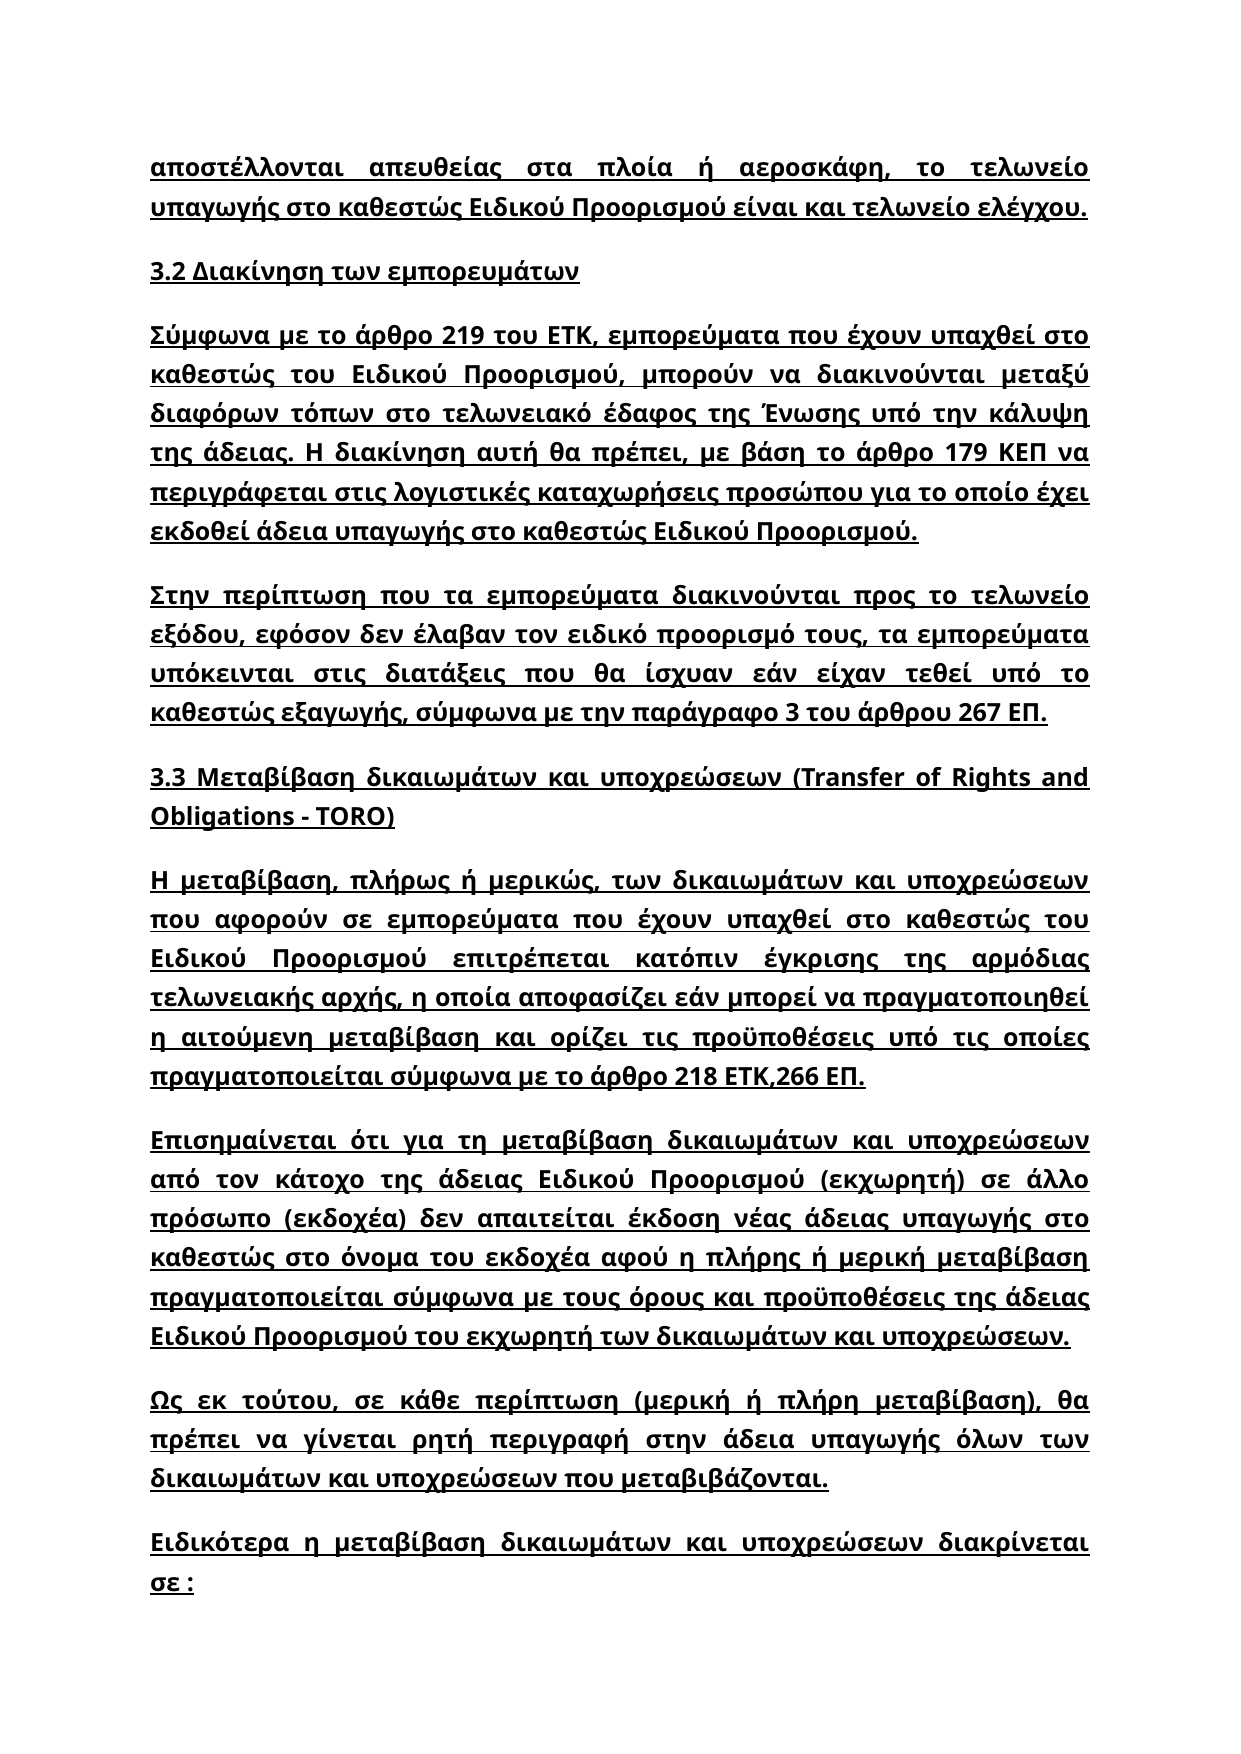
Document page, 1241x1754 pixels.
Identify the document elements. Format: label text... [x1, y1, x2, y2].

text καθεστώς εξαγωγής, σύμφωνα με την παράγραφο 3 του άρθρου 267 ΕΠ. [150, 687, 1090, 729]
text Obligations - TORO) [150, 790, 1090, 832]
text υπαγωγής στο καθεστώς Ειδικού Προορισμού είναι και τελωνείο ελέγχου. [150, 181, 1090, 223]
text Επισημαίνεται ότι για τη μεταβίβαση δικαιωμάτων και υποχρεώσεων [150, 1122, 1090, 1151]
text καθεστώς στο όνομα του εκδοχέα αφού η πλήρης ή μερική μεταβίβαση [150, 1232, 1090, 1269]
text Στην περίπτωση που τα εμπορεύματα διακινούνται προς το τελωνείο [150, 577, 1090, 606]
text πρόσωπο (εκδοχέα) δεν απαιτείται έκδοση νέας άδειας υπαγωγής στο [150, 1192, 1090, 1230]
text σε : [150, 1556, 1090, 1598]
text η αιτούμενη μεταβίβαση και ορίζει τις προϋποθέσεις υπό τις οποίες [150, 1011, 1090, 1048]
text περιγράφεται στις λογιστικές καταχωρήσεις προσώπου για το οποίο έχει [150, 466, 1090, 503]
text τελωνειακής αρχής, η οποία αποφασίζει εάν μπορεί να πραγματοποιηθεί [150, 972, 1090, 1009]
text 3.3 Μεταβίβαση δικαιωμάτων και υποχρεώσεων (Transfer of Rights and [150, 759, 1090, 788]
text Ειδικού Προορισμού του εκχωρητή των δικαιωμάτων και υποχρεώσεων. [150, 1310, 1090, 1352]
text διαφόρων τόπων στο τελωνειακό έδαφος της Ένωσης υπό την κάλυψη [150, 387, 1090, 425]
text Η μεταβίβαση, πλήρως ή μερικώς, των δικαιωμάτων και υποχρεώσεων [150, 862, 1090, 891]
text εκδοθεί άδεια υπαγωγής στο καθεστώς Ειδικού Προορισμού. [150, 505, 1090, 547]
text εξόδου, εφόσον δεν έλαβαν τον ειδικό προορισμό τους, τα εμπορεύματα [150, 608, 1090, 646]
text δικαιωμάτων και υποχρεώσεων που μεταβιβάζονται. [150, 1452, 1090, 1495]
text πρέπει να γίνεται ρητή περιγραφή στην άδεια υπαγωγής όλων των [150, 1413, 1090, 1451]
text πραγματοποιείται σύμφωνα με το άρθρο 218 ΕΤΚ,266 ΕΠ. [150, 1050, 1090, 1092]
text Σύμφωνα με το άρθρο 219 του ΕΤΚ, εμπορεύματα που έχουν υπαχθεί στο [150, 317, 1090, 346]
text που αφορούν σε εμπορεύματα που έχουν υπαχθεί στο καθεστώς του [150, 893, 1090, 931]
text καθεστώς του Ειδικού Προορισμού, μπορούν να διακινούνται μεταξύ [150, 348, 1090, 386]
text Ειδικού Προορισμού επιτρέπεται κατόπιν έγκρισης της αρμόδιας [150, 932, 1090, 970]
text από τον κάτοχο της άδειας Ειδικού Προορισμού (εκχωρητή) σε άλλο [150, 1153, 1090, 1191]
text πραγματοποιείται σύμφωνα με τους όρους και προϋποθέσεις της άδειας [150, 1271, 1090, 1308]
text 3.2 Διακίνηση των εμπορευμάτων [150, 253, 1090, 287]
text Ειδικότερα η μεταβίβαση δικαιωμάτων και υποχρεώσεων διακρίνεται [150, 1525, 1090, 1554]
text Ως εκ τούτου, σε κάθε περίπτωση (μερική ή πλήρη μεταβίβαση), θα [150, 1382, 1090, 1411]
text υπόκεινται στις διατάξεις που θα ίσχυαν εάν είχαν τεθεί υπό το [150, 647, 1090, 685]
text της άδειας. Η διακίνηση αυτή θα πρέπει, με βάση το άρθρο 179 ΚΕΠ να [150, 427, 1090, 464]
text αποστέλλονται απευθείας στα πλοία ή αεροσκάφη, το τελωνείο [150, 150, 1090, 179]
